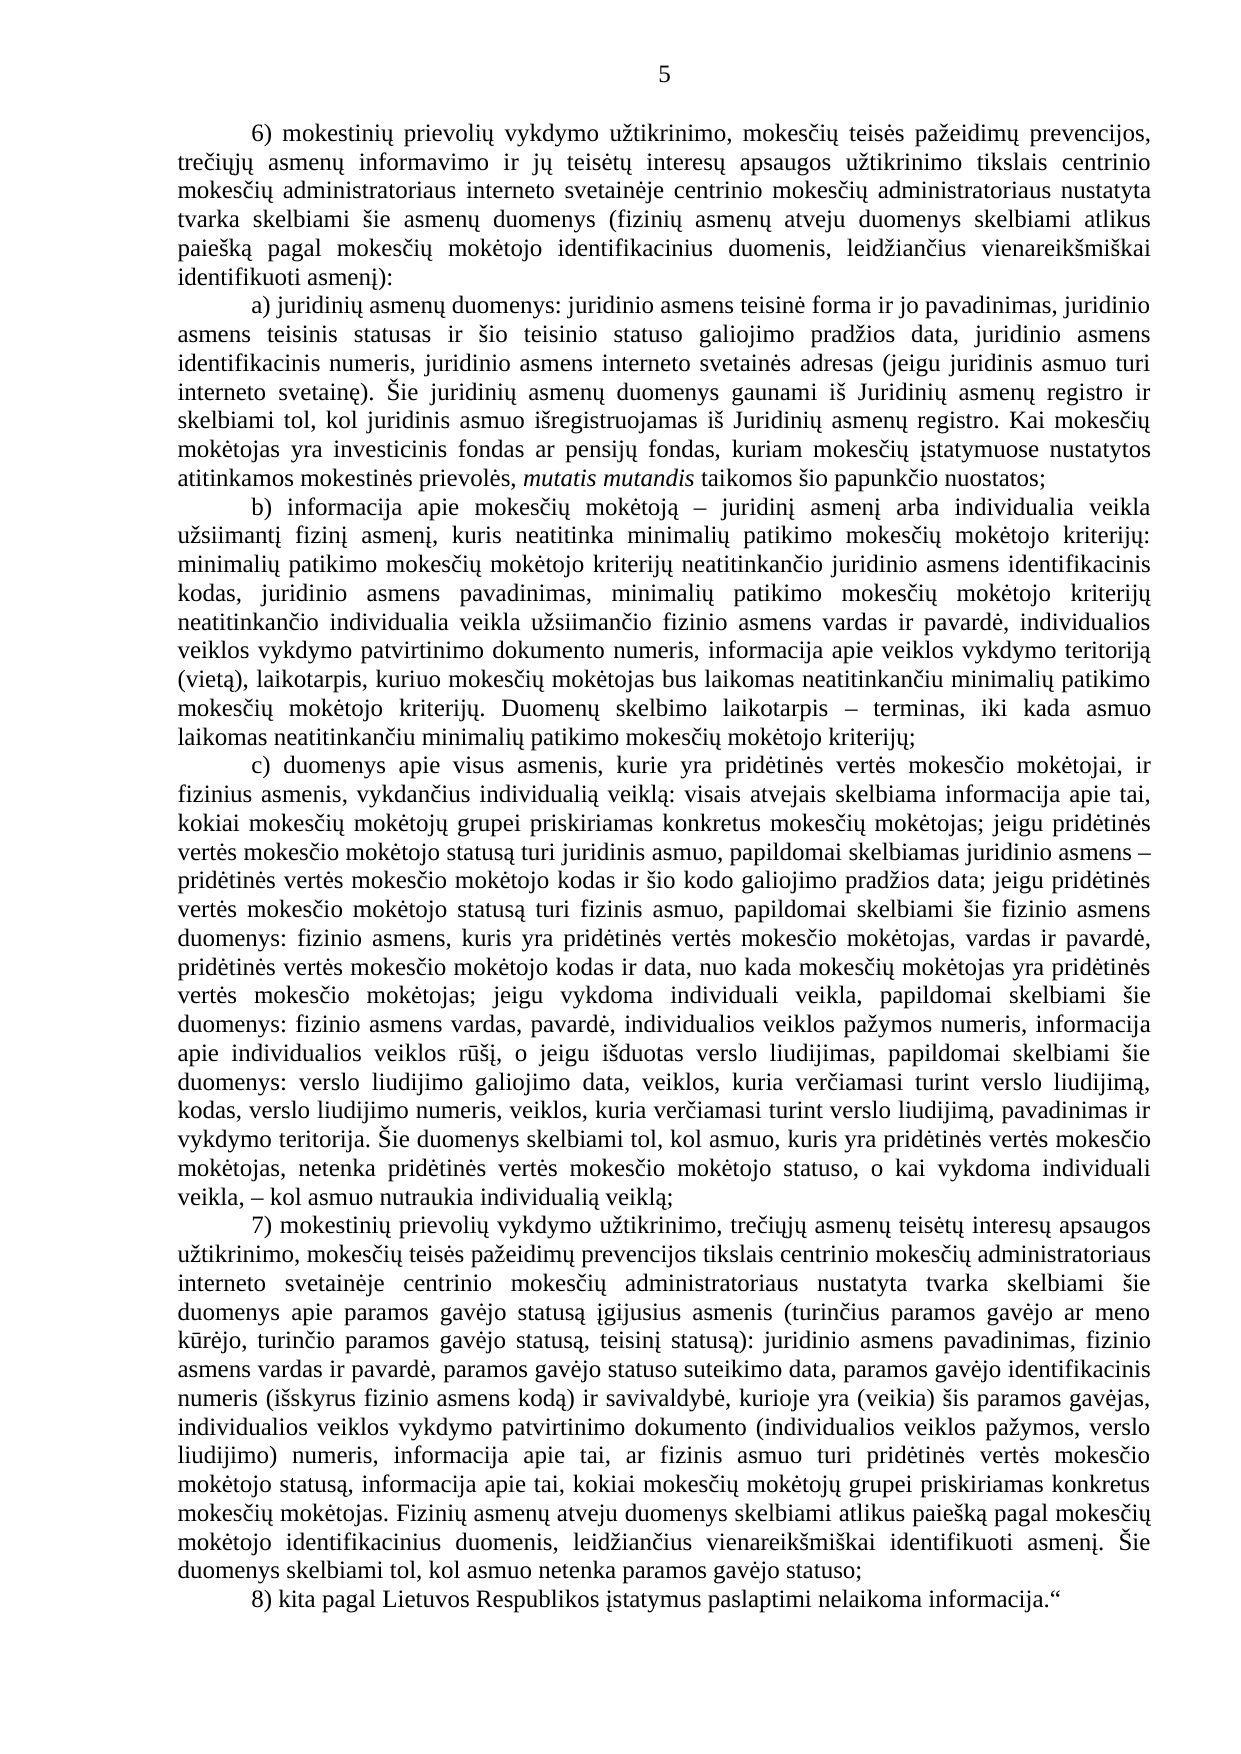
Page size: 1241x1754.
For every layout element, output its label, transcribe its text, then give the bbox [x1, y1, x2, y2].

text 8) kita pagal Lietuvos Respublikos įstatymus paslaptimi nelaikoma informacija.“ [177, 1584, 1152, 1613]
text 6) mokestinių prievolių vykdymo užtikrinimo, mokesčių teisės pažeidimų prevencijos, trečiųjų asmenų informavimo ir jų teisėtų interesų apsaugos užtikrinimo tikslais centrinio mokesčių administratoriaus interneto svetainėje centrinio mokesčių administratoriaus nustatyta tvarka skelbiami šie asmenų duomenys (fizinių asmenų atveju duomenys skelbiami atlikus paiešką pagal mokesčių mokėtojo identifikacinius duomenis, leidžiančius vienareikšmiškai identifikuoti asmenį): [177, 118, 1152, 291]
text b) informacija apie mokesčių mokėtoją – juridinį asmenį arba individualia veikla užsiimantį fizinį asmenį, kuris neatitinka minimalių patikimo mokesčių mokėtojo kriterijų: minimalių patikimo mokesčių mokėtojo kriterijų neatitinkančio juridinio asmens identifikacinis kodas, juridinio asmens pavadinimas, minimalių patikimo mokesčių mokėtojo kriterijų neatitinkančio individualia veikla užsiimančio fizinio asmens vardas ir pavardė, individualios veiklos vykdymo patvirtinimo dokumento numeris, informacija apie veiklos vykdymo teritoriją (vietą), laikotarpis, kuriuo mokesčių mokėtojas bus laikomas neatitinkančiu minimalių patikimo mokesčių mokėtojo kriterijų. Duomenų skelbimo laikotarpis – terminas, iki kada asmuo laikomas neatitinkančiu minimalių patikimo mokesčių mokėtojo kriterijų; [177, 492, 1152, 751]
text 7) mokestinių prievolių vykdymo užtikrinimo, trečiųjų asmenų teisėtų interesų apsaugos užtikrinimo, mokesčių teisės pažeidimų prevencijos tikslais centrinio mokesčių administratoriaus interneto svetainėje centrinio mokesčių administratoriaus nustatyta tvarka skelbiami šie duomenys apie paramos gavėjo statusą įgijusius asmenis (turinčius paramos gavėjo ar meno kūrėjo, turinčio paramos gavėjo statusą, teisinį statusą): juridinio asmens pavadinimas, fizinio asmens vardas ir pavardė, paramos gavėjo statuso suteikimo data, paramos gavėjo identifikacinis numeris (išskyrus fizinio asmens kodą) ir savivaldybė, kurioje yra (veikia) šis paramos gavėjas, individualios veiklos vykdymo patvirtinimo dokumento (individualios veiklos pažymos, verslo liudijimo) numeris, informacija apie tai, ar fizinis asmuo turi pridėtinės vertės mokesčio mokėtojo statusą, informacija apie tai, kokiai mokesčių mokėtojų grupei priskiriamas konkretus mokesčių mokėtojas. Fizinių asmenų atveju duomenys skelbiami atlikus paiešką pagal mokesčių mokėtojo identifikacinius duomenis, leidžiančius vienareikšmiškai identifikuoti asmenį. Šie duomenys skelbiami tol, kol asmuo netenka paramos gavėjo statuso; [177, 1211, 1152, 1584]
text a) juridinių asmenų duomenys: juridinio asmens teisinė forma ir jo pavadinimas, juridinio asmens teisinis statusas ir šio teisinio statuso galiojimo pradžios data, juridinio asmens identifikacinis numeris, juridinio asmens interneto svetainės adresas (jeigu juridinis asmuo turi interneto svetainę). Šie juridinių asmenų duomenys gaunami iš Juridinių asmenų registro ir skelbiami tol, kol juridinis asmuo išregistruojamas iš Juridinių asmenų registro. Kai mokesčių mokėtojas yra investicinis fondas ar pensijų fondas, kuriam mokesčių įstatymuose nustatytos atitinkamos mokestinės prievolės, mutatis mutandis taikomos šio papunkčio nuostatos; [177, 291, 1152, 492]
text c) duomenys apie visus asmenis, kurie yra pridėtinės vertės mokesčio mokėtojai, ir fizinius asmenis, vykdančius individualią veiklą: visais atvejais skelbiama informacija apie tai, kokiai mokesčių mokėtojų grupei priskiriamas konkretus mokesčių mokėtojas; jeigu pridėtinės vertės mokesčio mokėtojo statusą turi juridinis asmuo, papildomai skelbiamas juridinio asmens – pridėtinės vertės mokesčio mokėtojo kodas ir šio kodo galiojimo pradžios data; jeigu pridėtinės vertės mokesčio mokėtojo statusą turi fizinis asmuo, papildomai skelbiami šie fizinio asmens duomenys: fizinio asmens, kuris yra pridėtinės vertės mokesčio mokėtojas, vardas ir pavardė, pridėtinės vertės mokesčio mokėtojo kodas ir data, nuo kada mokesčių mokėtojas yra pridėtinės vertės mokesčio mokėtojas; jeigu vykdoma individuali veikla, papildomai skelbiami šie duomenys: fizinio asmens vardas, pavardė, individualios veiklos pažymos numeris, informacija apie individualios veiklos rūšį, o jeigu išduotas verslo liudijimas, papildomai skelbiami šie duomenys: verslo liudijimo galiojimo data, veiklos, kuria verčiamasi turint verslo liudijimą, kodas, verslo liudijimo numeris, veiklos, kuria verčiamasi turint verslo liudijimą, pavadinimas ir vykdymo teritorija. Šie duomenys skelbiami tol, kol asmuo, kuris yra pridėtinės vertės mokesčio mokėtojas, netenka pridėtinės vertės mokesčio mokėtojo statuso, o kai vykdoma individuali veikla, ‒ kol asmuo nutraukia individualią veiklą; [177, 751, 1152, 1211]
